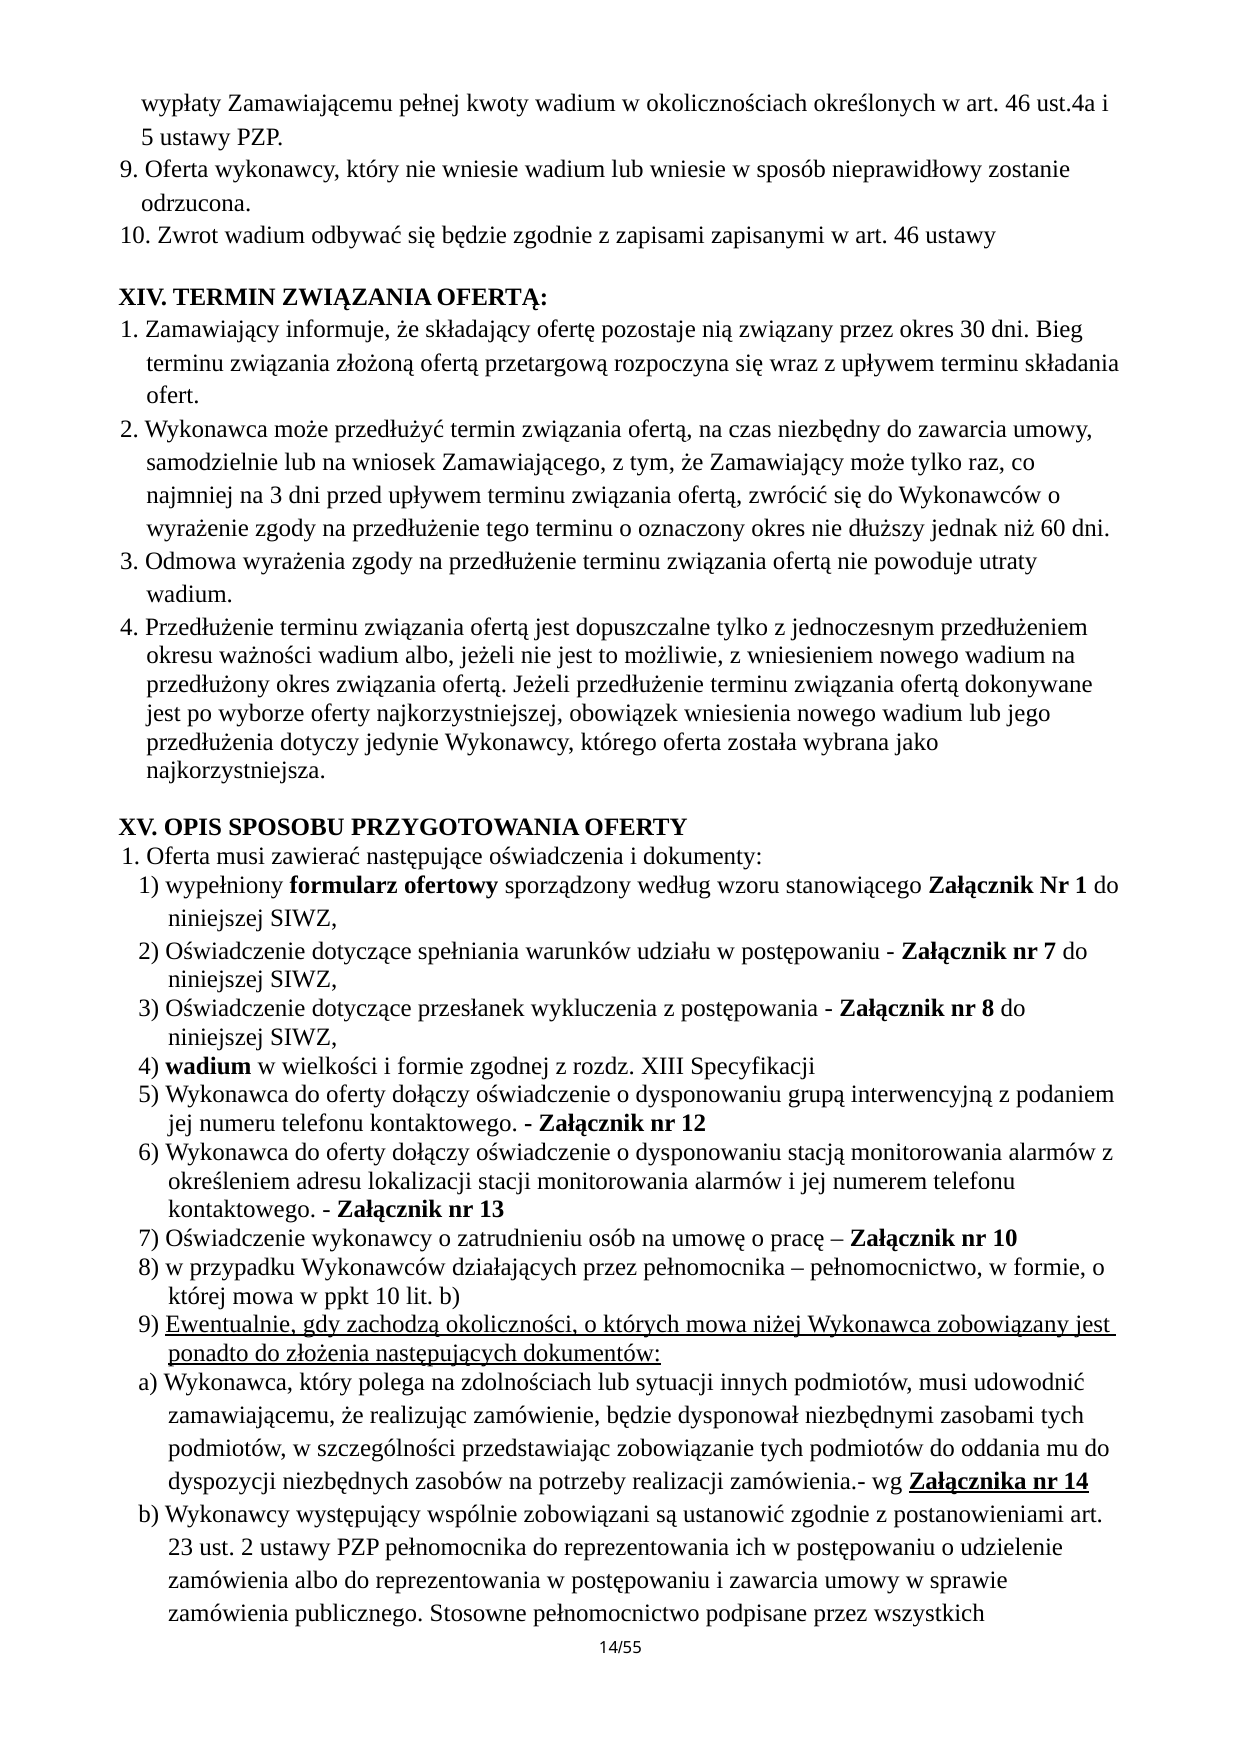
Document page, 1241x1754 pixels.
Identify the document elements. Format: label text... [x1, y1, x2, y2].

text 9) Ewentualnie, gdy zachodzą okoliczności, o których mowa niżej Wykonawca zobowiązany jest ponadto do złożenia następujących dokumentów: [138, 1309, 1122, 1367]
text XV. OPIS SPOSOBU PRZYGOTOWANIA OFERTY [118, 812, 1122, 841]
text a) Wykonawca, który polega na zdolnościach lub sytuacji innych podmiotów, musi udowodnić zamawiającemu, że realizując zamówienie, będzie dysponował niezbędnymi zasobami tych podmiotów, w szczególności przedstawiając zobowiązanie tych podmiotów do oddania mu do dyspozycji niezbędnych zasobów na potrzeby realizacji zamówienia.- wg Załącznika nr 14 [138, 1367, 1122, 1495]
text 2. Wykonawca może przedłużyć termin związania ofertą, na czas niezbędny do zawarcia umowy, samodzielnie lub na wniosek Zamawiającego, z tym, że Zamawiający może tylko raz, co najmniej na 3 dni przed upływem terminu związania ofertą, zwrócić się do Wykonawców o wyrażenie zgody na przedłużenie tego terminu o oznaczony okres nie dłuższy jednak niż 60 dni. [120, 414, 1122, 541]
text 5) Wykonawca do oferty dołączy oświadczenie o dysponowaniu grupą interwencyjną z podaniem jej numeru telefonu kontaktowego. - Załącznik nr 12 [138, 1079, 1122, 1137]
text 1. Oferta musi zawierać następujące oświadczenia i dokumenty: [121, 841, 1122, 870]
text 1. Zamawiający informuje, że składający ofertę pozostaje nią związany przez okres 30 dni. Bieg terminu związania złożoną ofertą przetargową rozpoczyna się wraz z upływem terminu składania ofert. [120, 314, 1122, 409]
text 4. Przedłużenie terminu związania ofertą jest dopuszczalne tylko z jednoczesnym przedłużeniem okresu ważności wadium albo, jeżeli nie jest to możliwie, z wniesieniem nowego wadium na przedłużony okres związania ofertą. Jeżeli przedłużenie terminu związania ofertą dokonywane jest po wyborze oferty najkorzystniejszej, obowiązek wniesienia nowego wadium lub jego przedłużenia dotyczy jedynie Wykonawcy, którego oferta została wybrana jako najkorzystniejsza. [120, 612, 1122, 784]
text b) Wykonawcy występujący wspólnie zobowiązani są ustanowić zgodnie z postanowieniami art. 23 ust. 2 ustawy PZP pełnomocnika do reprezentowania ich w postępowaniu o udzielenie zamówienia albo do reprezentowania w postępowaniu i zawarcia umowy w sprawie zamówienia publicznego. Stosowne pełnomocnictwo podpisane przez wszystkich [138, 1499, 1122, 1627]
text 7) Oświadczenie wykonawcy o zatrudnieniu osób na umowę o pracę – Załącznik nr 10 [138, 1223, 1122, 1252]
text 8) w przypadku Wykonawców działających przez pełnomocnika – pełnomocnictwo, w formie, o której mowa w ppkt 10 lit. b) [138, 1252, 1122, 1309]
text 2) Oświadczenie dotyczące spełniania warunków udziału w postępowaniu - Załącznik nr 7 do niniejszej SIWZ, [138, 936, 1122, 993]
text 4) wadium w wielkości i formie zgodnej z rozdz. XIII Specyfikacji [138, 1051, 1122, 1079]
text XIV. TERMIN ZWIĄZANIA OFERTĄ: [118, 282, 1122, 310]
text 1) wypełniony formularz ofertowy sporządzony według wzoru stanowiącego Załącznik Nr 1 do niniejszej SIWZ, [138, 870, 1122, 932]
text 6) Wykonawca do oferty dołączy oświadczenie o dysponowaniu stacją monitorowania alarmów z określeniem adresu lokalizacji stacji monitorowania alarmów i jej numerem telefonu kontaktowego. - Załącznik nr 13 [138, 1137, 1122, 1223]
text 9. Oferta wykonawcy, który nie wniesie wadium lub wniesie w sposób nieprawidłowy zostanie odrzucona. [119, 154, 1122, 216]
text 3. Odmowa wyrażenia zgody na przedłużenie terminu związania ofertą nie powoduje utraty wadium. [120, 546, 1122, 607]
text 3) Oświadczenie dotyczące przesłanek wykluczenia z postępowania - Załącznik nr 8 do niniejszej SIWZ, [138, 993, 1122, 1051]
text wypłaty Zamawiającemu pełnej kwoty wadium w okolicznościach określonych w art. 46 ust.4a i 5 ustawy PZP. [119, 88, 1122, 150]
text 10. Zwrot wadium odbywać się będzie zgodnie z zapisami zapisanymi w art. 46 ustawy [119, 221, 1122, 249]
